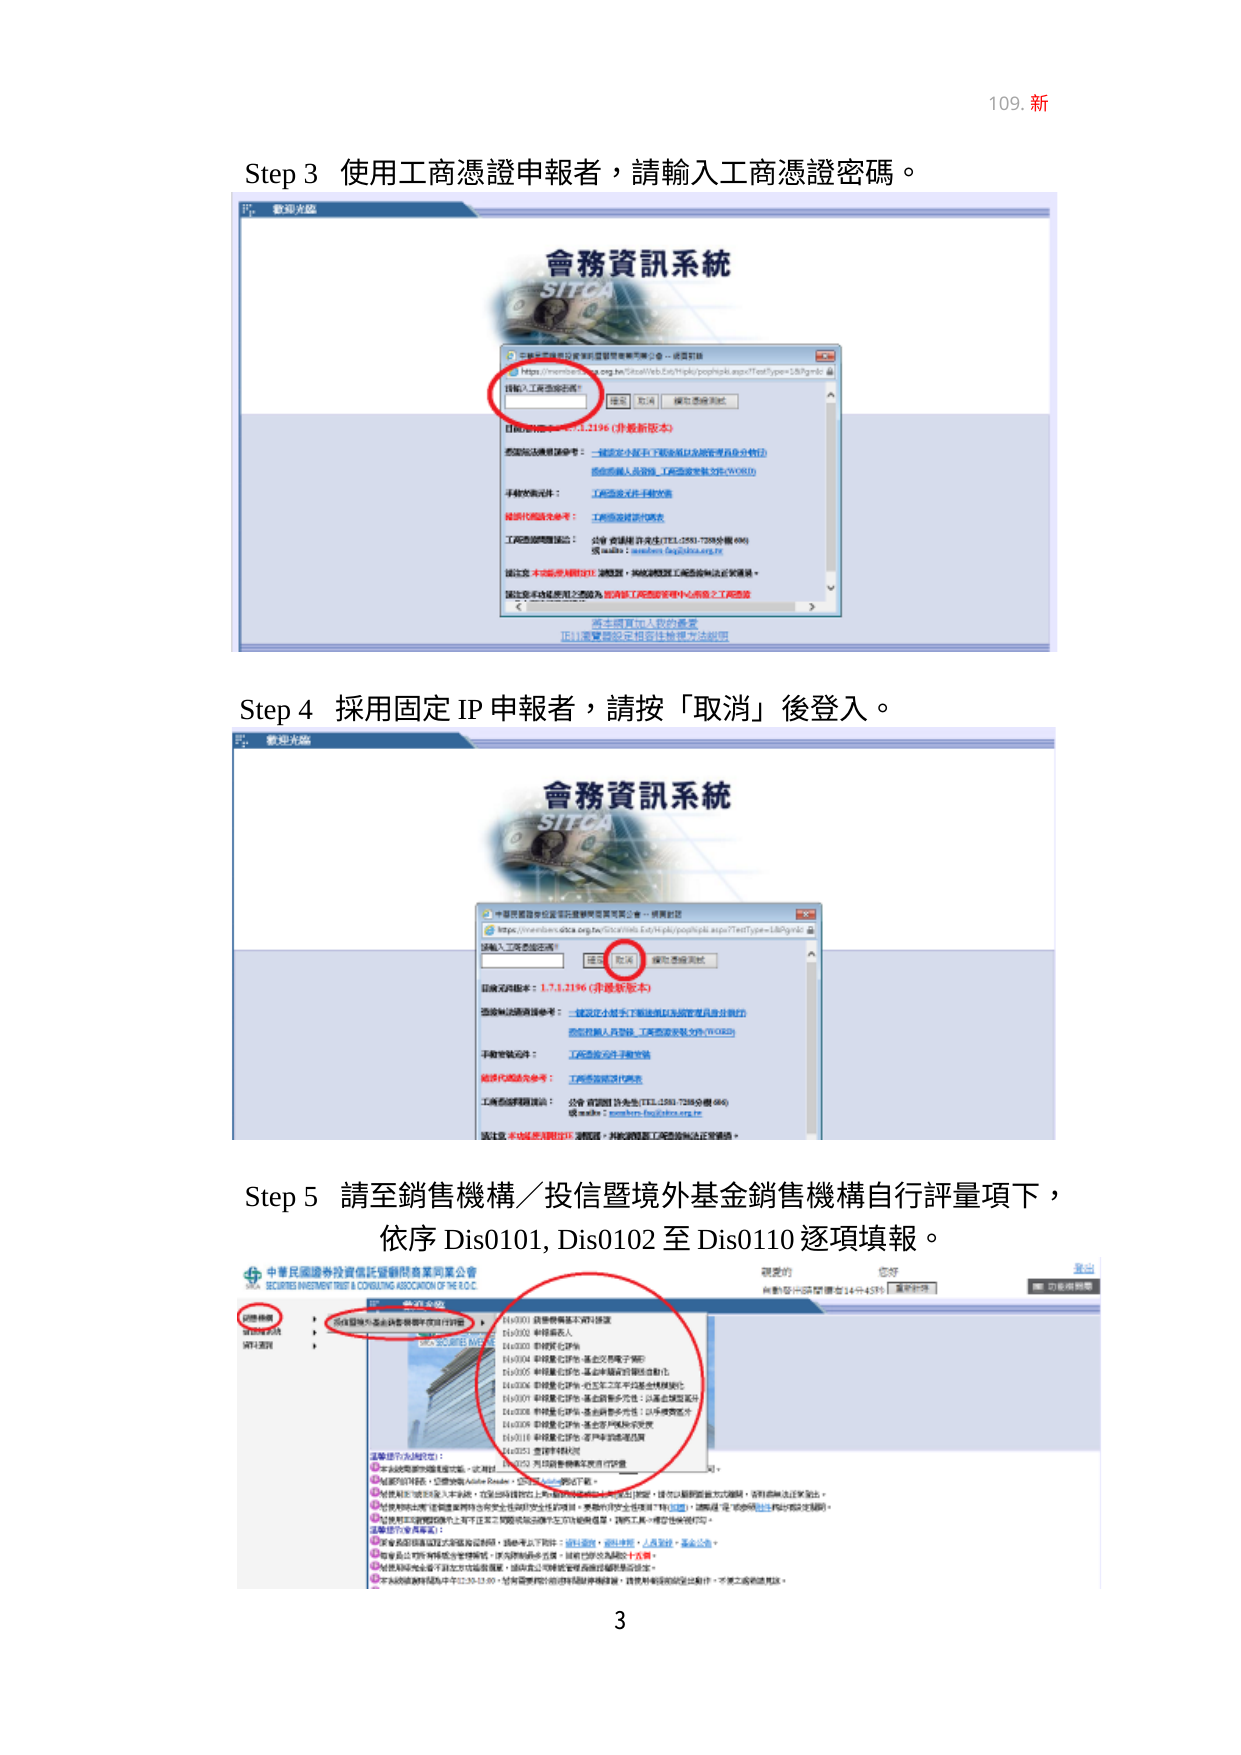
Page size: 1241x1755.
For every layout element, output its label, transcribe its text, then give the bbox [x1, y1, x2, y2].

text Step 3 使用工商憑證申報者，請輸入工商憑證密碼。 [237, 150, 1053, 192]
text Step 4 採用固定IP申報者，請按「取消」後登入。 [232, 685, 1053, 727]
text Step 5 請至銷售機構／投信暨境外基金銷售機構自行評量項下，依序Dis0101, Dis0102至Dis0110逐項填報。 [237, 1173, 1053, 1257]
